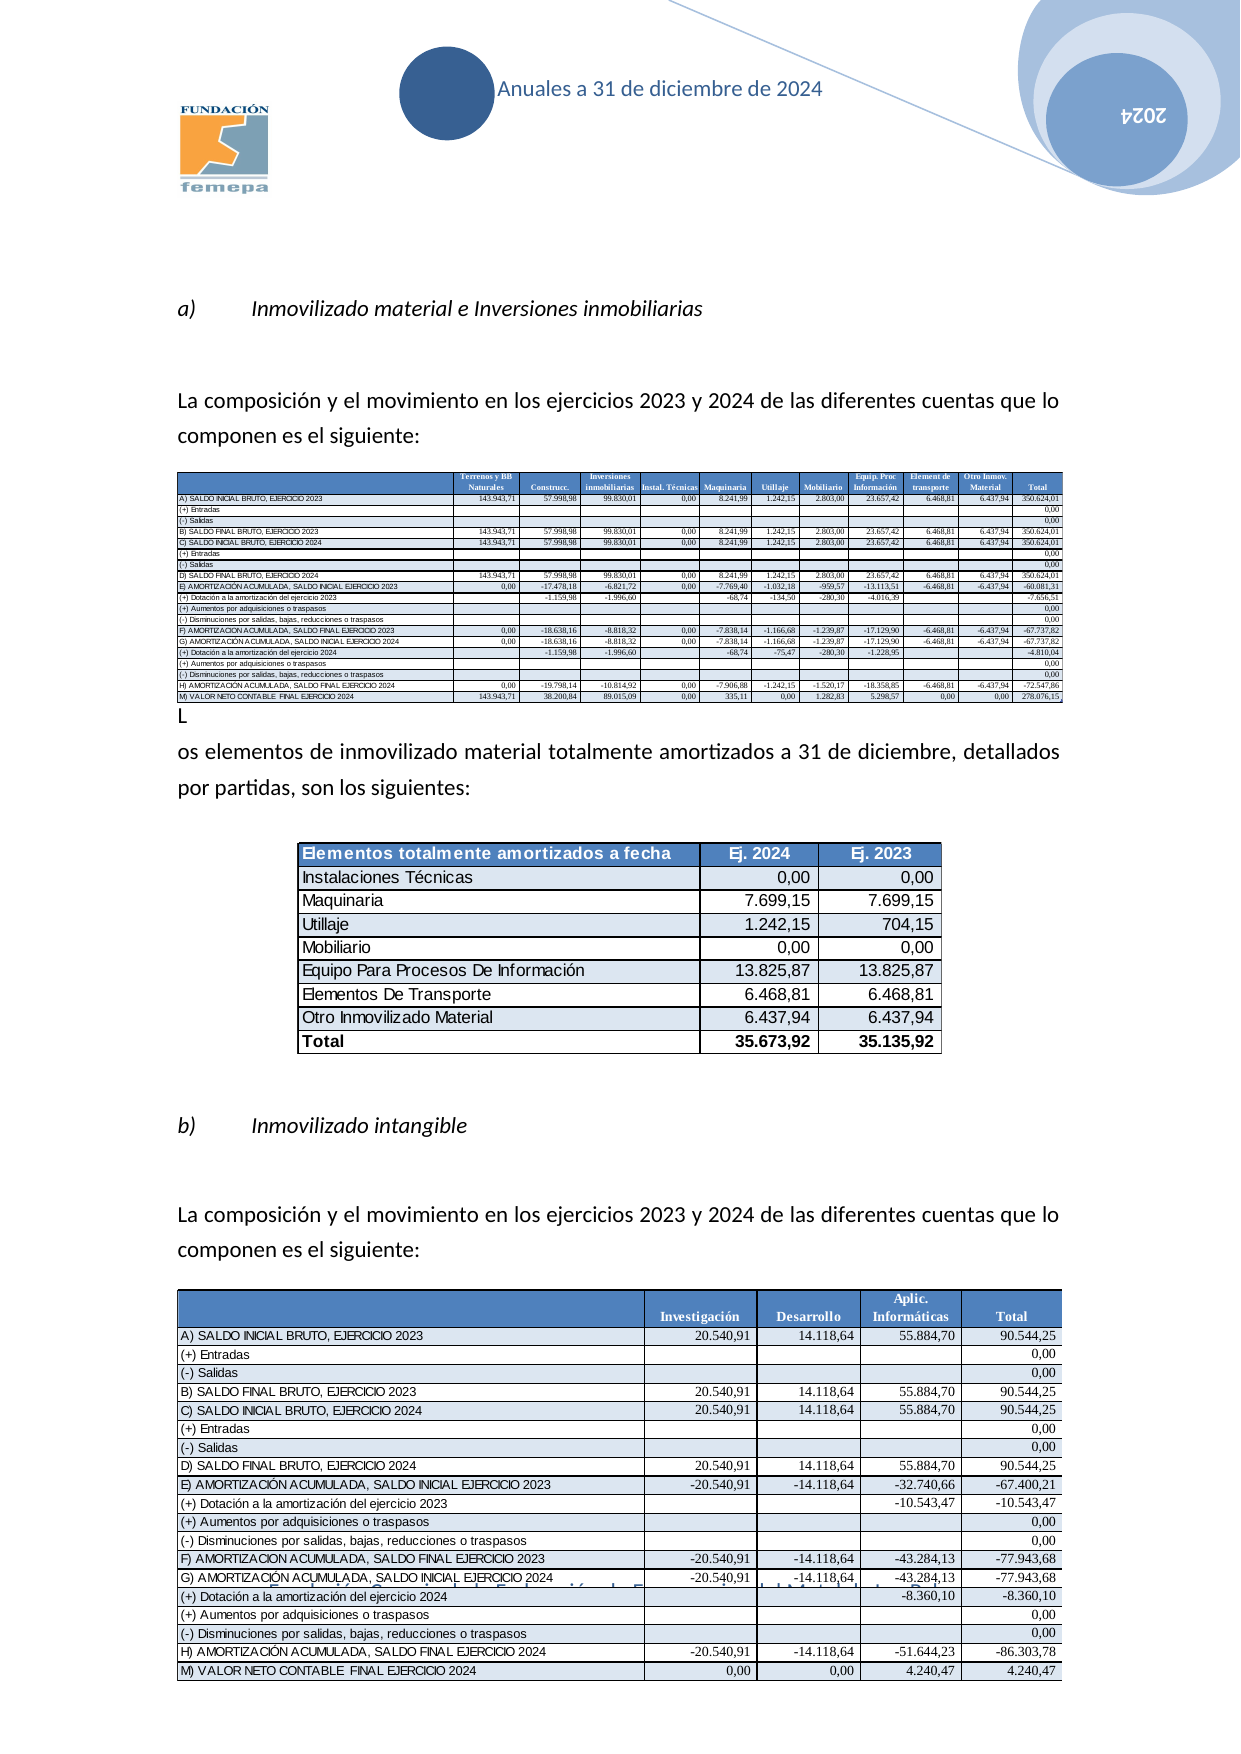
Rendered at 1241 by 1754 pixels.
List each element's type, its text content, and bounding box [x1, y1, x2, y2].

list Inmovilizado material e Inversiones inmobiliarias [177, 287, 1061, 323]
text La composición y el movimiento en los ejercicios 2023 y 2024 de las diferentes cuentas que lo componen es el siguiente: [177, 1194, 1061, 1265]
text Los elementos de inmovilizado material totalmente amortizados a 31 de diciembre, detallados por partidas, son los siguientes: [178, 615, 453, 625]
text Los elementos de inmovilizado material totalmente amortizados a 31 de diciembre, detallados por partidas, son los siguientes: [178, 528, 453, 538]
text La composición y el movimiento en los ejercicios 2023 y 2024 de las diferentes cuentas que lo componen es el siguiente: [177, 379, 1061, 451]
text Los elementos de inmovilizado material totalmente amortizados a 31 de diciembre, detallados por partidas, son los siguientes: [177, 703, 1061, 802]
text Los elementos de inmovilizado material totalmente amortizados a 31 de diciembre, detallados por partidas, son los siguientes: [178, 637, 453, 647]
list Inmovilizado intangible [177, 1105, 1061, 1141]
text Los elementos de inmovilizado material totalmente amortizados a 31 de diciembre, detallados por partidas, son los siguientes: [178, 681, 453, 691]
text Los elementos de inmovilizado material totalmente amortizados a 31 de diciembre, detallados por partidas, son los siguientes: [178, 659, 453, 669]
